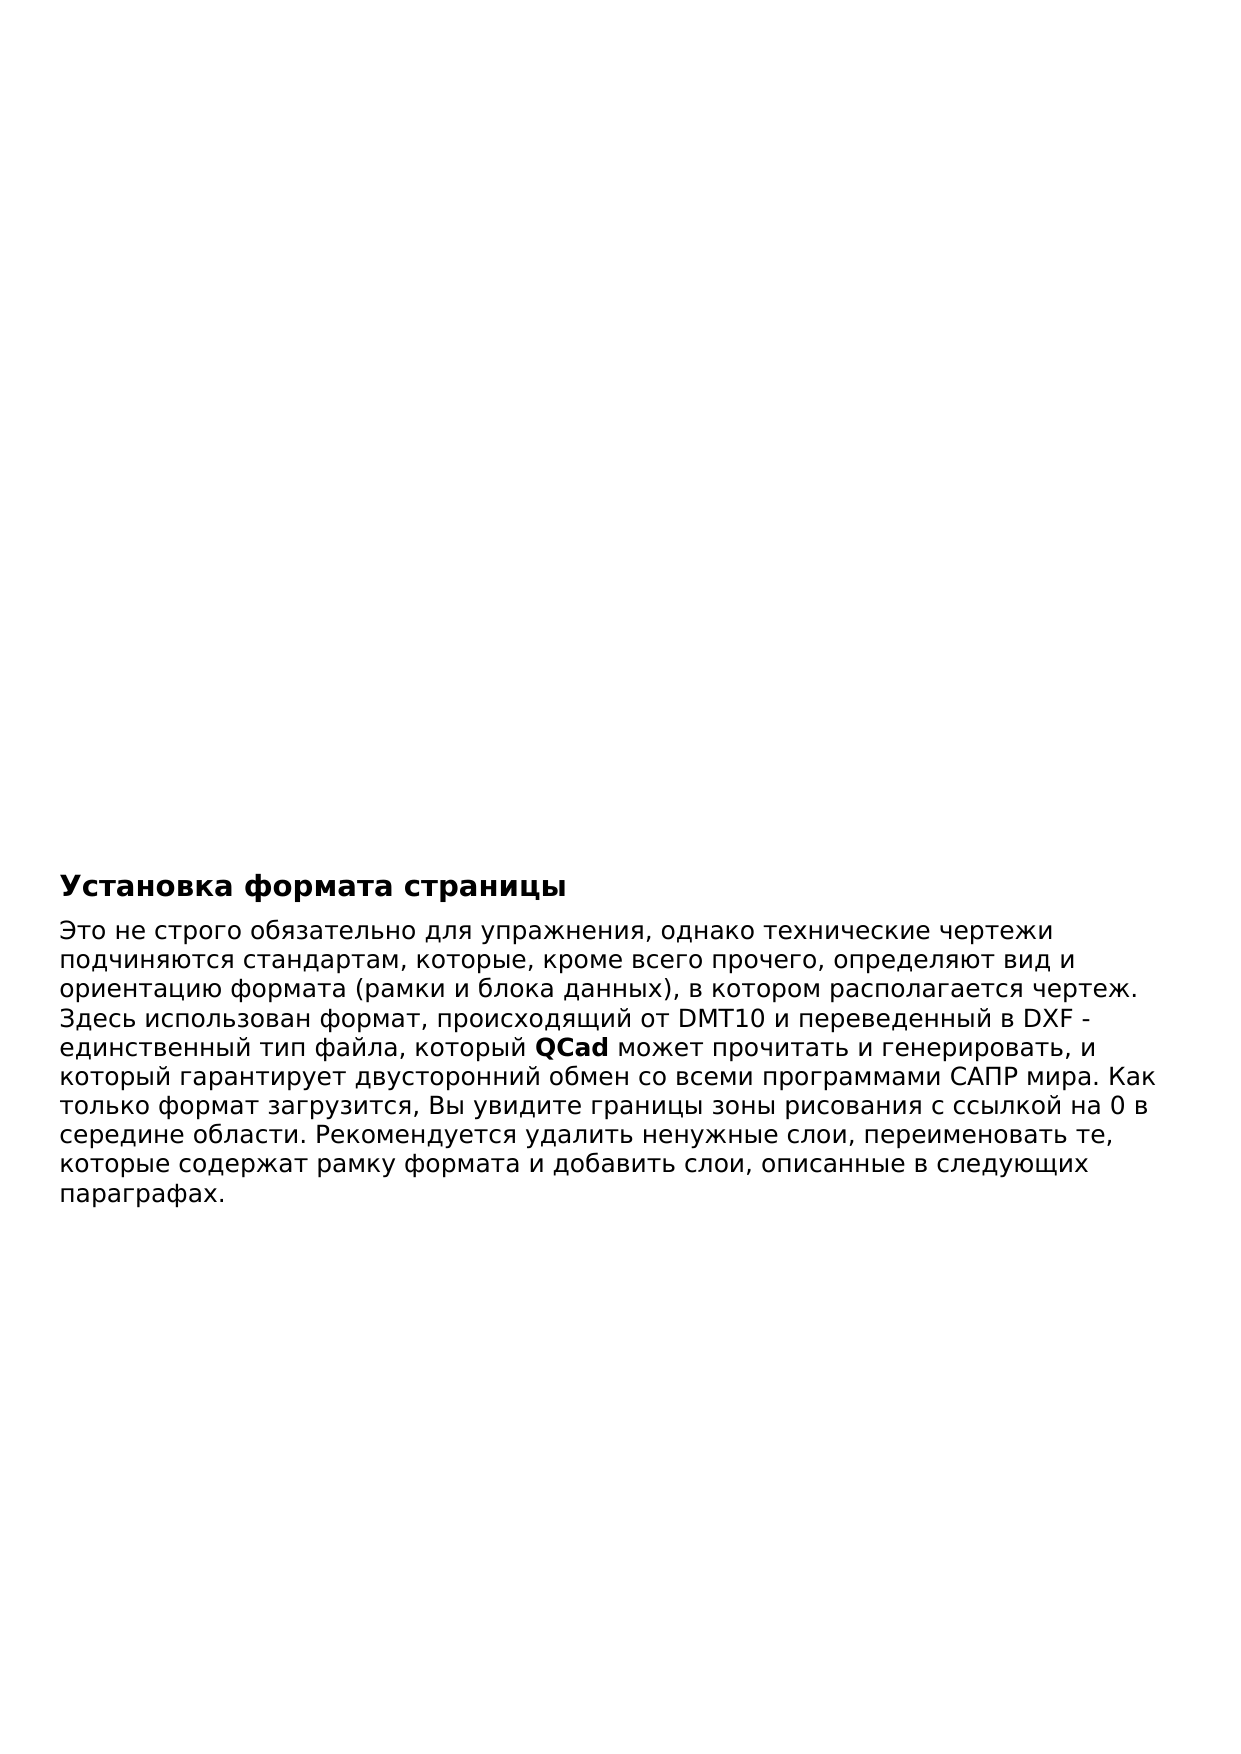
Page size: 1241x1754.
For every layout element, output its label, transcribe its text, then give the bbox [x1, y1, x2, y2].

text Это не строго обязательно для упражнения, однако технические чертежи подчиняются стандартам, которые, кроме всего прочего, определяют вид и ориентацию формата (рамки и блока данных), в котором располагается чертеж. Здесь использован формат, происходящий от DMT10 и переведенный в DXF - единственный тип файла, который QCad может прочитать и генерировать, и который гарантирует двусторонний обмен со всеми программами САПР мира. Как только формат загрузится, Вы увидите границы зоны рисования с ссылкой на 0 в середине области. Рекомендуется удалить ненужные слои, переименовать те, которые содержат рамку формата и добавить слои, описанные в следующих параграфах. [59, 916, 1181, 1208]
subtitle Установка формата страницы [59, 870, 1181, 904]
